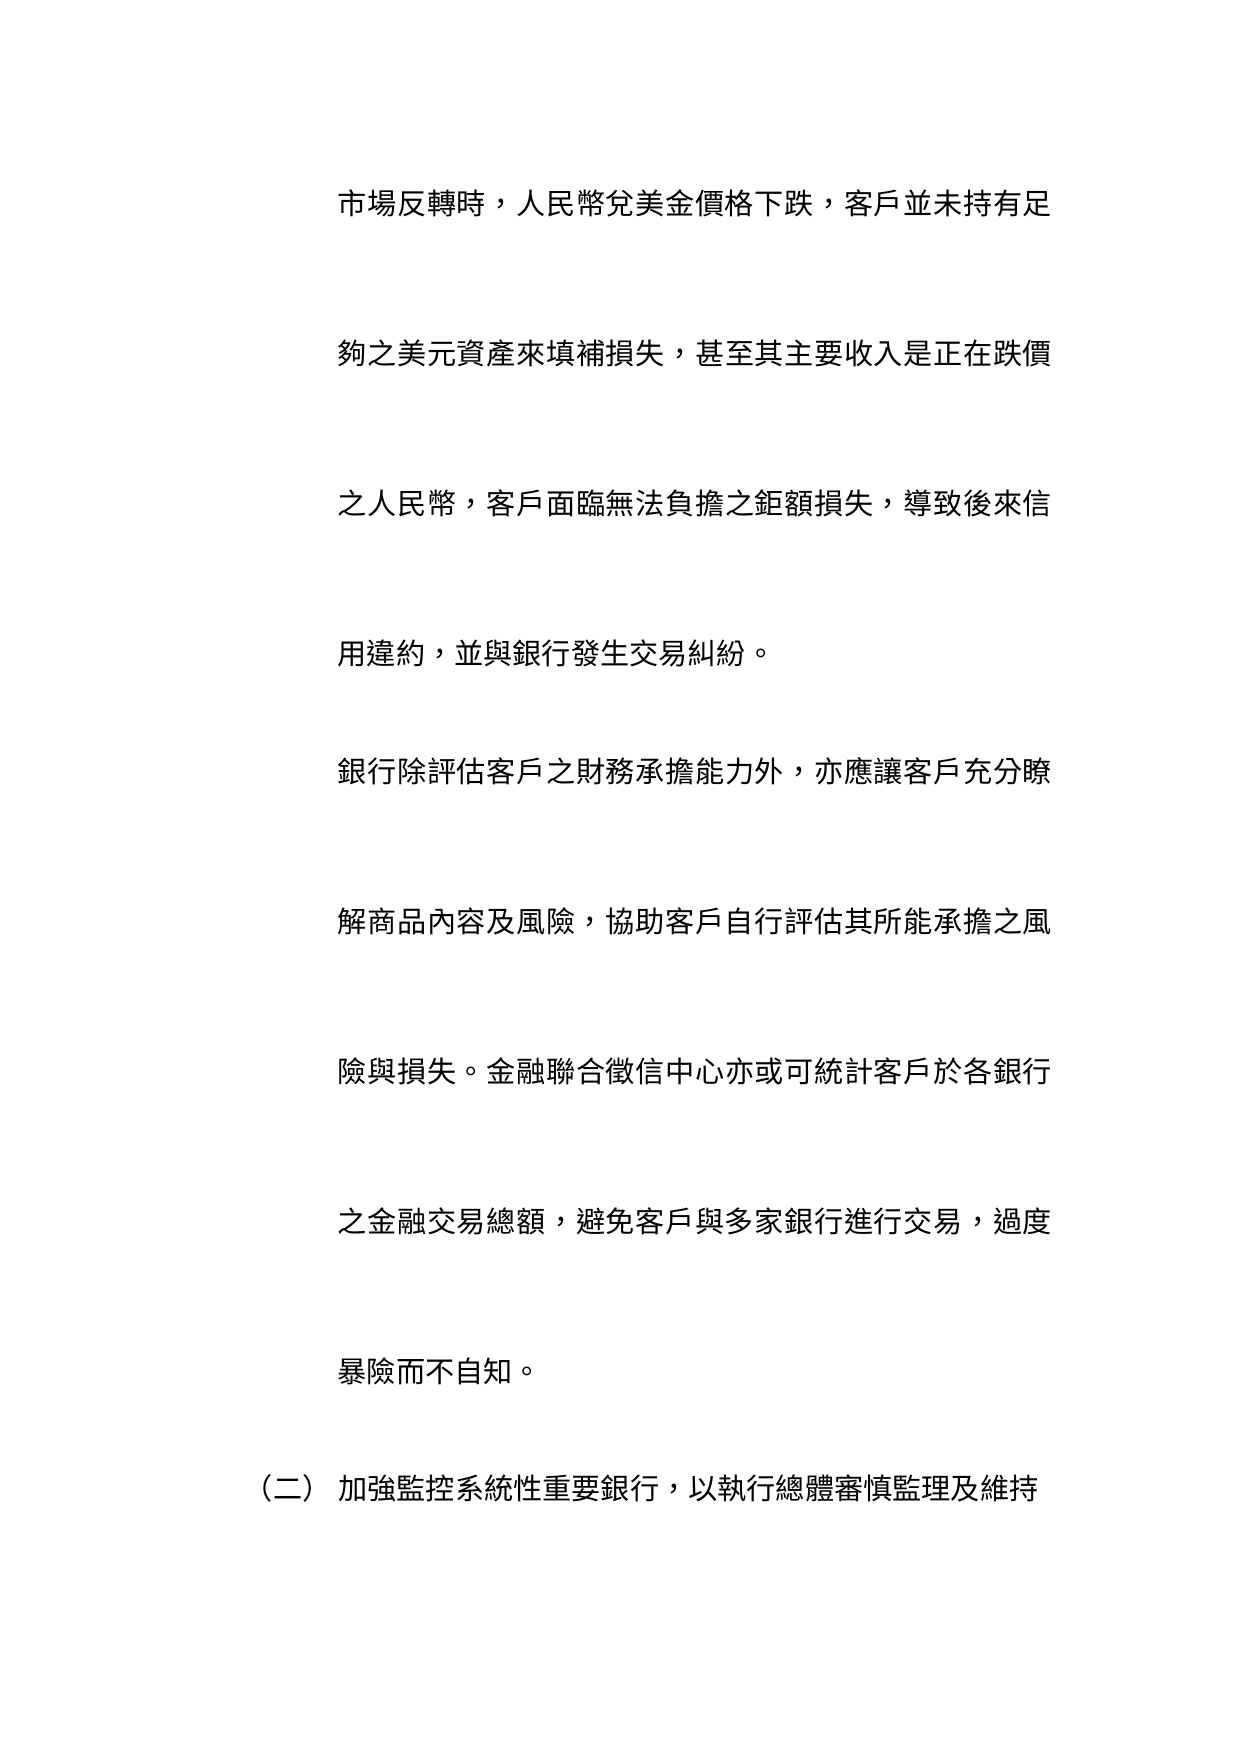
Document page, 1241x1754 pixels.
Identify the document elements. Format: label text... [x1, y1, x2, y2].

text 銀行應謹慎評估客戶之財務承擔能力及實際需求，核可信用貸款、抵押貸款及金融交易額度，並訂定適當之用途限制或其他條件，避免客戶過度操作財務槓桿，因鉅額損失而倒閉、危及銀行債權或引發社會問題。前例可鑒，先前銀行銷售「目標可贖回遠期合約」（Target Redemption Forward, TRF）之案例，當時民眾普遍預期人民幣兌美金價格將持續上漲，客戶向銀行大量承作目標可贖回遠期合約，銀行再轉賣給國外上手銀行，後來市場反轉時，人民幣兌美金價格下跌，客戶並未持有足夠之美元資產來填補損失，甚至其主要收入是正在跌價之人民幣，客戶面臨無法負擔之鉅額損失，導致後來信用違約，並與銀行發生交易糾紛。 [337, 164, 1053, 689]
list 加強監控系統性重要銀行，以執行總體審慎監理及維持 [244, 1449, 1053, 1524]
text 銀行除評估客戶之財務承擔能力外，亦應讓客戶充分瞭解商品內容及風險，協助客戶自行評估其所能承擔之風險與損失。金融聯合徵信中心亦或可統計客戶於各銀行之金融交易總額，避免客戶與多家銀行進行交易，過度暴險而不自知。 [337, 732, 1053, 1407]
